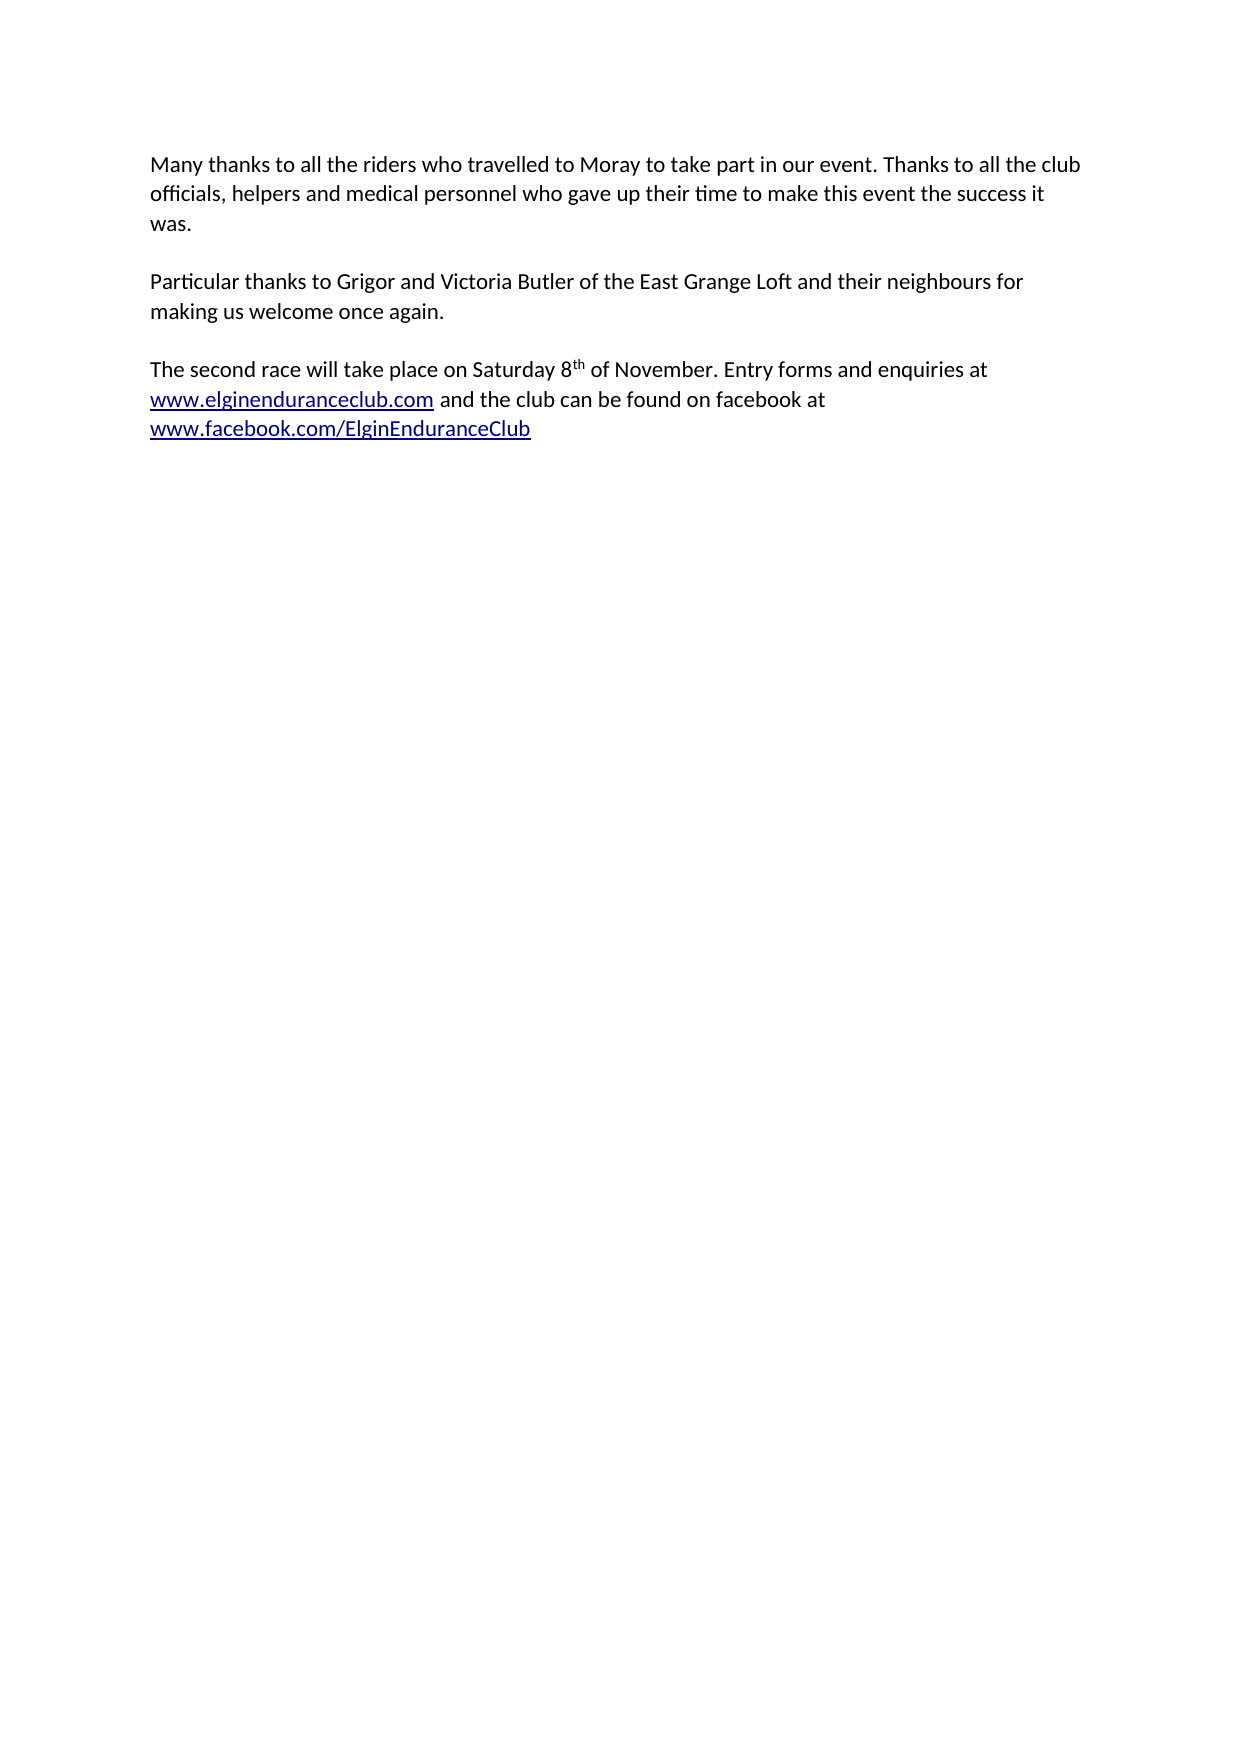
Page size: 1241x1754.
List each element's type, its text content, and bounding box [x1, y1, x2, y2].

text Particular thanks to Grigor and Victoria Butler of the East Grange Loft and their neighbours for making us welcome once again. [150, 267, 1090, 325]
text The second race will take place on Saturday 8th of November. Entry forms and enquiries at www.elginenduranceclub.com and the club can be found on facebook at www.facebook.com/ElginEnduranceClub [150, 356, 1090, 442]
text Many thanks to all the riders who travelled to Moray to take part in our event. Thanks to all the club officials, helpers and medical personnel who gave up their time to make this event the success it was. [150, 150, 1090, 237]
